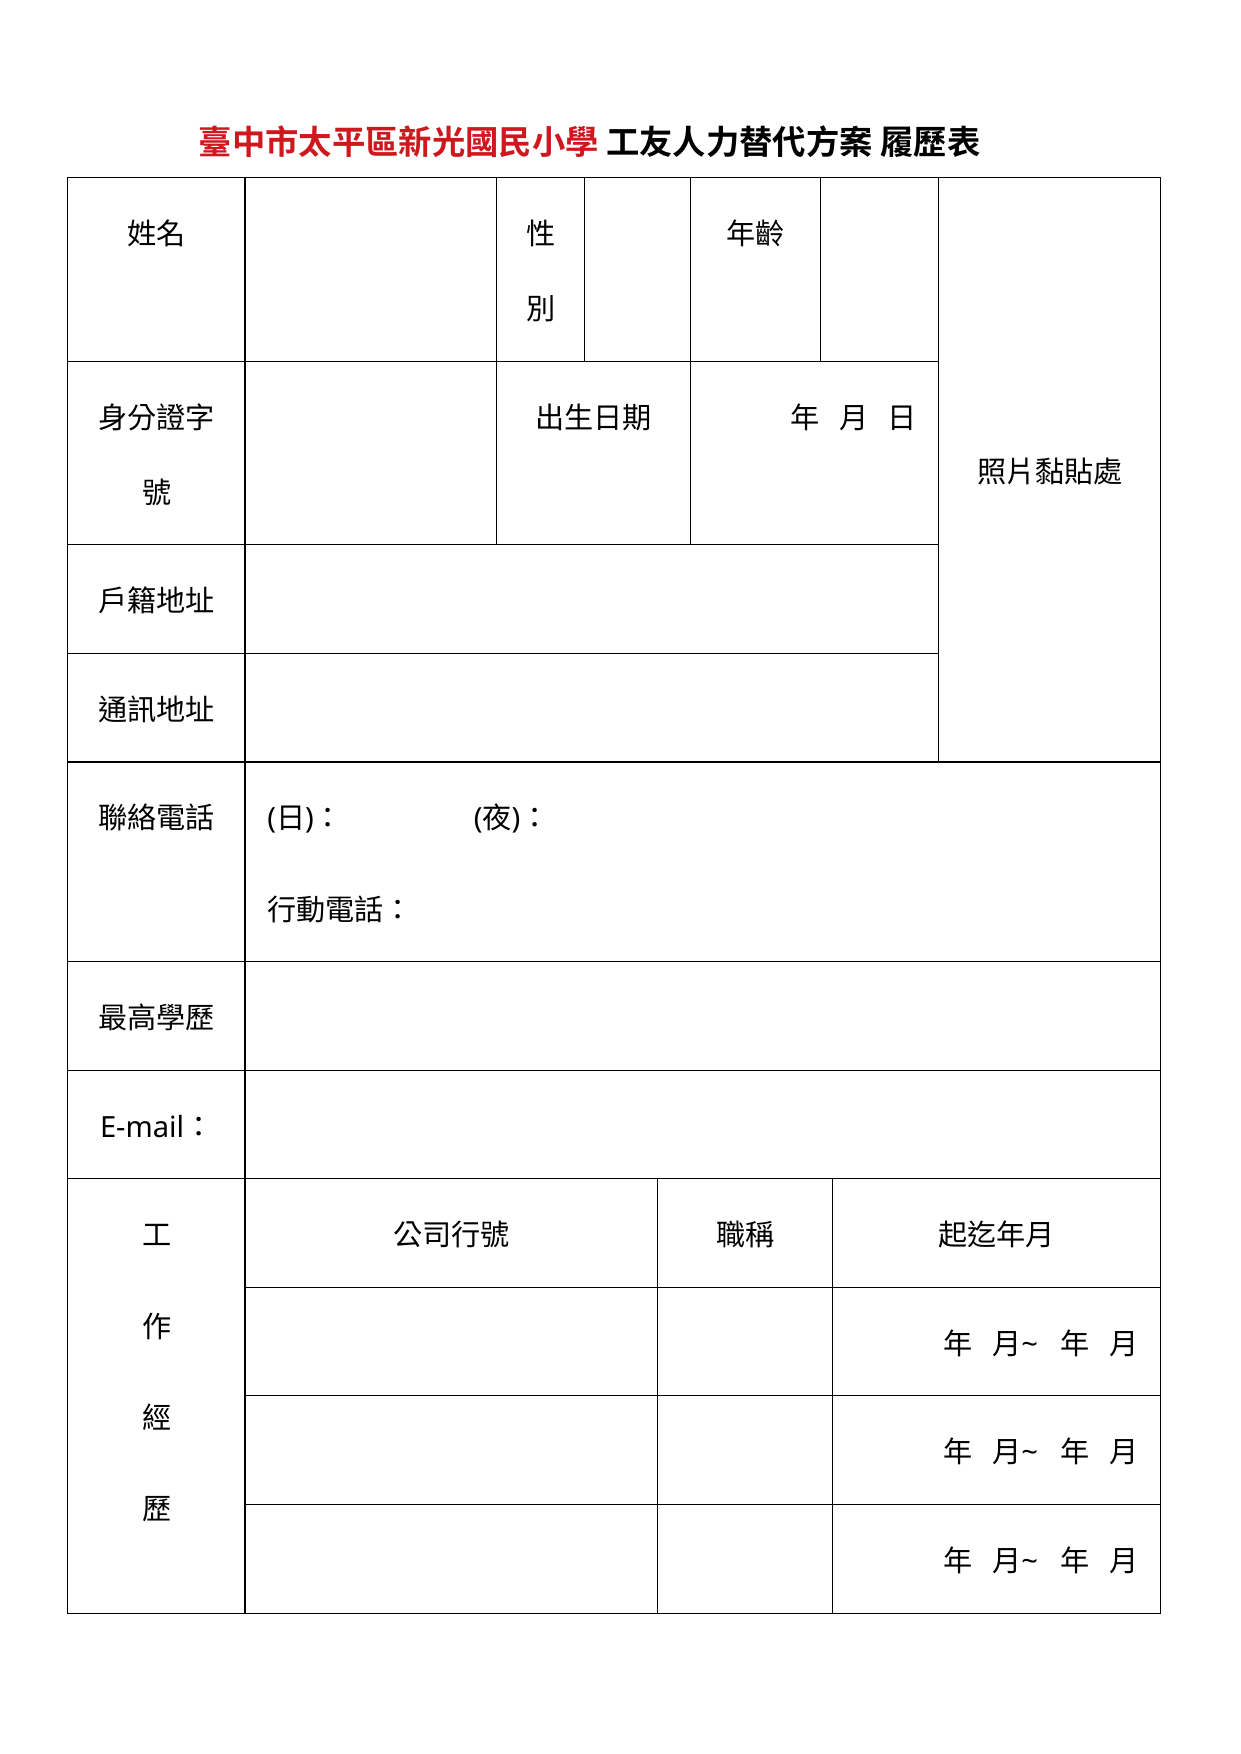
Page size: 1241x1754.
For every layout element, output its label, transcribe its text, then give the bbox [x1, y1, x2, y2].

table_header [821, 178, 938, 361]
table_cell [246, 1505, 657, 1612]
table_header 年齡 [691, 178, 820, 361]
table_header 性別 [497, 178, 584, 361]
table_cell 戶籍地址 [68, 545, 244, 653]
table_cell [246, 654, 938, 761]
table_cell E-mail： [68, 1071, 244, 1178]
table_cell 出生日期 [497, 362, 690, 544]
table_header [585, 178, 690, 361]
table_cell 年 月~ 年 月 [833, 1396, 1160, 1504]
table_cell (日)： (夜)： 行動電話： [246, 763, 1160, 961]
table_header [246, 178, 496, 361]
table_cell 身分證字號 [68, 362, 244, 544]
text 臺中市太平區新光國民小學 工友人力替代方案 履歷表 [94, 102, 1134, 177]
table_cell [658, 1505, 832, 1612]
table_cell 年 月~ 年 月 [833, 1505, 1160, 1612]
table_cell [246, 545, 938, 653]
table_cell [658, 1288, 832, 1395]
table_cell [246, 1288, 657, 1395]
table_cell [658, 1396, 832, 1504]
table_cell 最高學歷 [68, 962, 244, 1070]
table_cell 通訊地址 [68, 654, 244, 761]
table_cell 工 作 經 歷 [68, 1179, 244, 1612]
table_header 姓名 [68, 178, 244, 361]
table_header 照片黏貼處 [939, 178, 1160, 761]
table_cell [246, 1071, 1160, 1178]
table_cell 職稱 [658, 1179, 832, 1287]
table_cell 起迄年月 [833, 1179, 1160, 1287]
table_cell [246, 1396, 657, 1504]
table_cell [246, 362, 496, 544]
table_cell 年 月~ 年 月 [833, 1288, 1160, 1395]
table_cell 年 月 日 [691, 362, 938, 544]
table_cell 聯絡電話 [68, 763, 244, 961]
table_cell 公司行號 [246, 1179, 657, 1287]
table_cell [246, 962, 1160, 1070]
